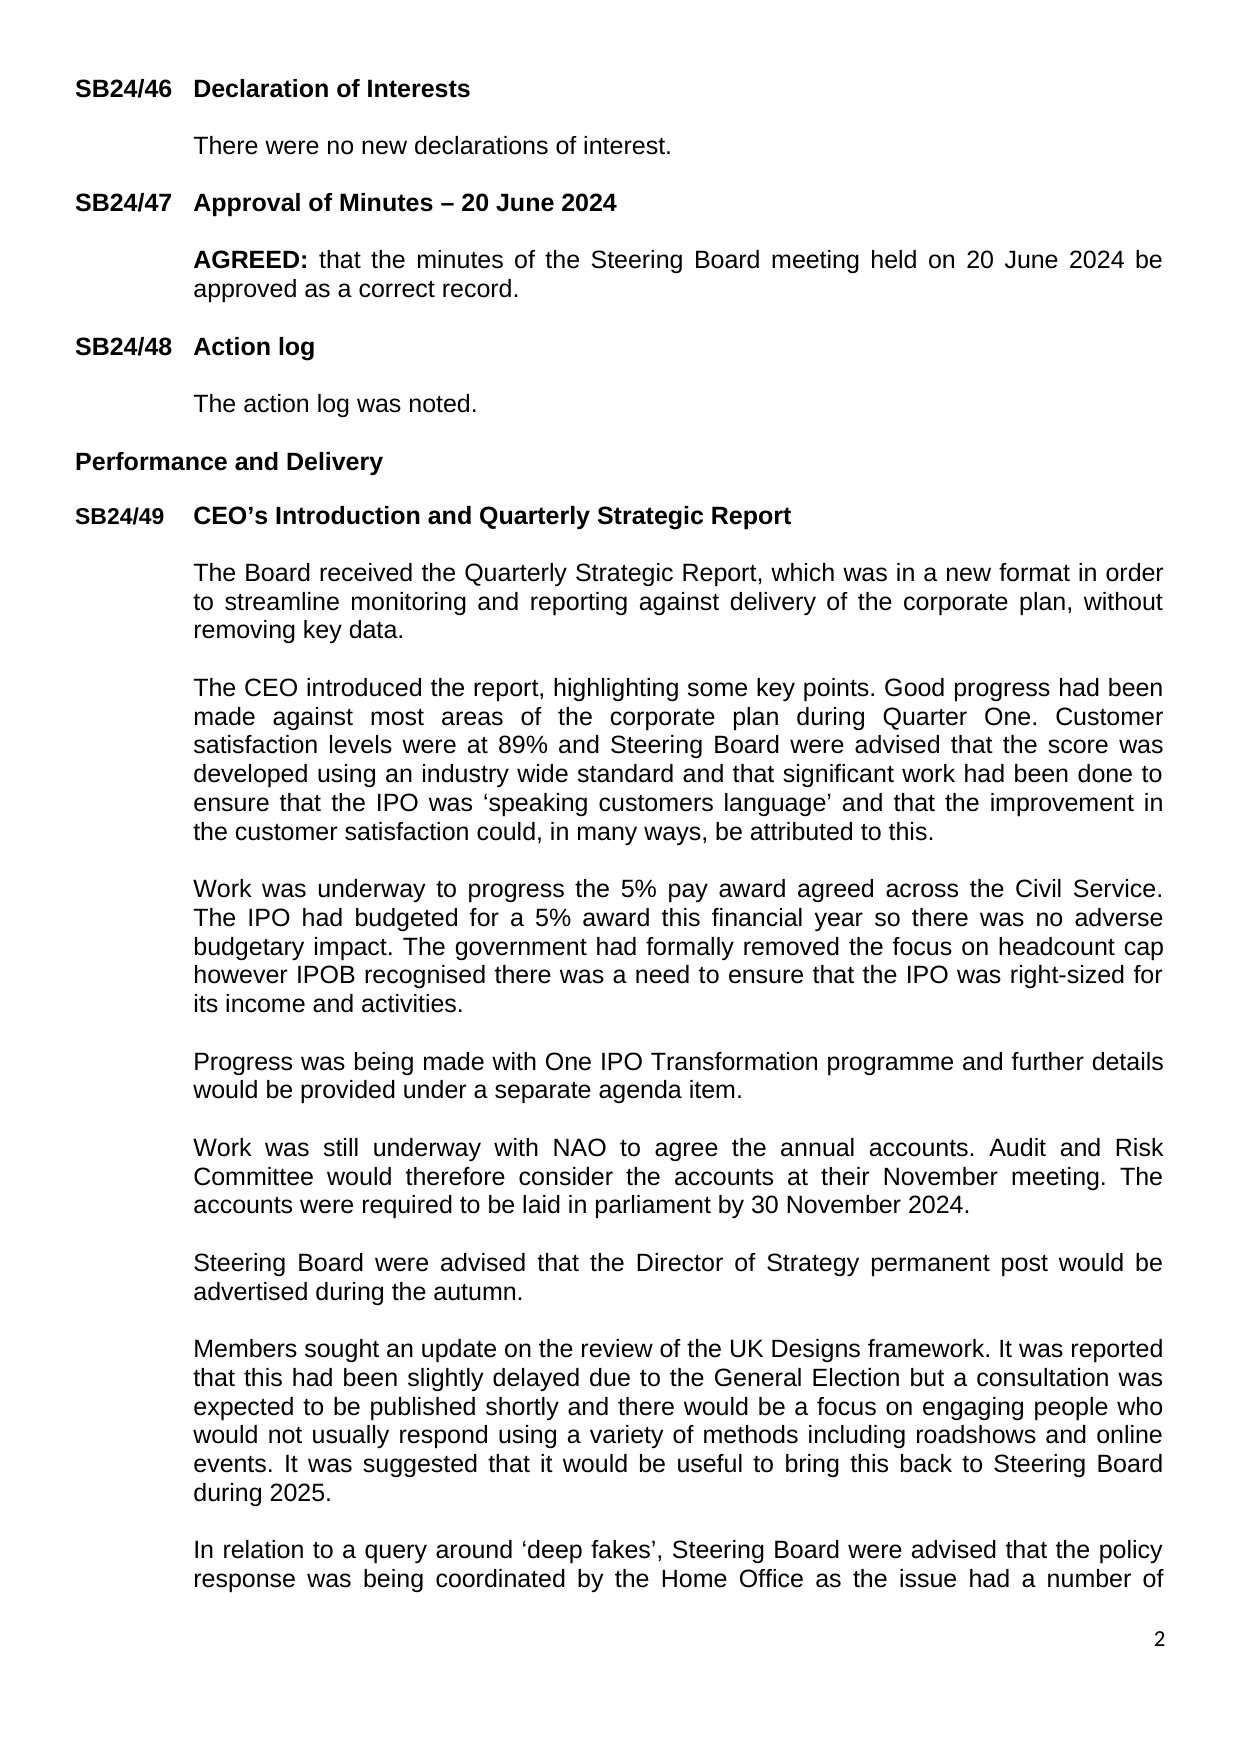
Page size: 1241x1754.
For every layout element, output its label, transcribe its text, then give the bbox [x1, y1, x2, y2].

text Work was still underway with NAO to agree the annual accounts. Audit and Risk Committee would therefore consider the accounts at their November meeting. The accounts were required to be laid in parliament by 30 November 2024. [193, 1133, 1165, 1219]
text The Board received the Quarterly Strategic Report, which was in a new format in order to streamline monitoring and reporting against delivery of the corporate plan, without removing key data. [193, 558, 1165, 644]
text SB24/48 Action log [75, 332, 1165, 361]
text Performance and Delivery [75, 447, 1165, 476]
text In relation to a query around ‘deep fakes’, Steering Board were advised that the policy response was being coordinated by the Home Office as the issue had a number of [193, 1535, 1165, 1593]
text SB24/49 CEO’s Introduction and Quarterly Strategic Report [75, 501, 1165, 530]
text The action log was noted. [75, 389, 1165, 418]
text Members sought an update on the review of the UK Designs framework. It was reported that this had been slightly delayed due to the General Election but a consultation was expected to be published shortly and there would be a focus on engaging people who would not usually respond using a variety of methods including roadshows and online events. It was suggested that it would be useful to bring this back to Steering Board during 2025. [193, 1334, 1165, 1507]
text SB24/46 Declaration of Interests [75, 74, 1165, 102]
text There were no new declarations of interest. [75, 131, 1165, 160]
text The CEO introduced the report, highlighting some key points. Good progress had been made against most areas of the corporate plan during Quarter One. Customer satisfaction levels were at 89% and Steering Board were advised that the score was developed using an industry wide standard and that significant work had been done to ensure that the IPO was ‘speaking customers language’ and that the improvement in the customer satisfaction could, in many ways, be attributed to this. [193, 673, 1165, 845]
text Progress was being made with One IPO Transformation programme and further details would be provided under a separate agenda item. [193, 1047, 1165, 1104]
text Steering Board were advised that the Director of Strategy permanent post would be advertised during the autumn. [193, 1248, 1165, 1305]
text Work was underway to progress the 5% pay award agreed across the Civil Service. The IPO had budgeted for a 5% award this financial year so there was no adverse budgetary impact. The government had formally removed the focus on headcount cap however IPOB recognised there was a need to ensure that the IPO was right-sized for its income and activities. [193, 874, 1165, 1018]
text SB24/47 Approval of Minutes – 20 June 2024 [75, 188, 1165, 217]
text AGREED: that the minutes of the Steering Board meeting held on 20 June 2024 be approved as a correct record. [75, 246, 1165, 303]
